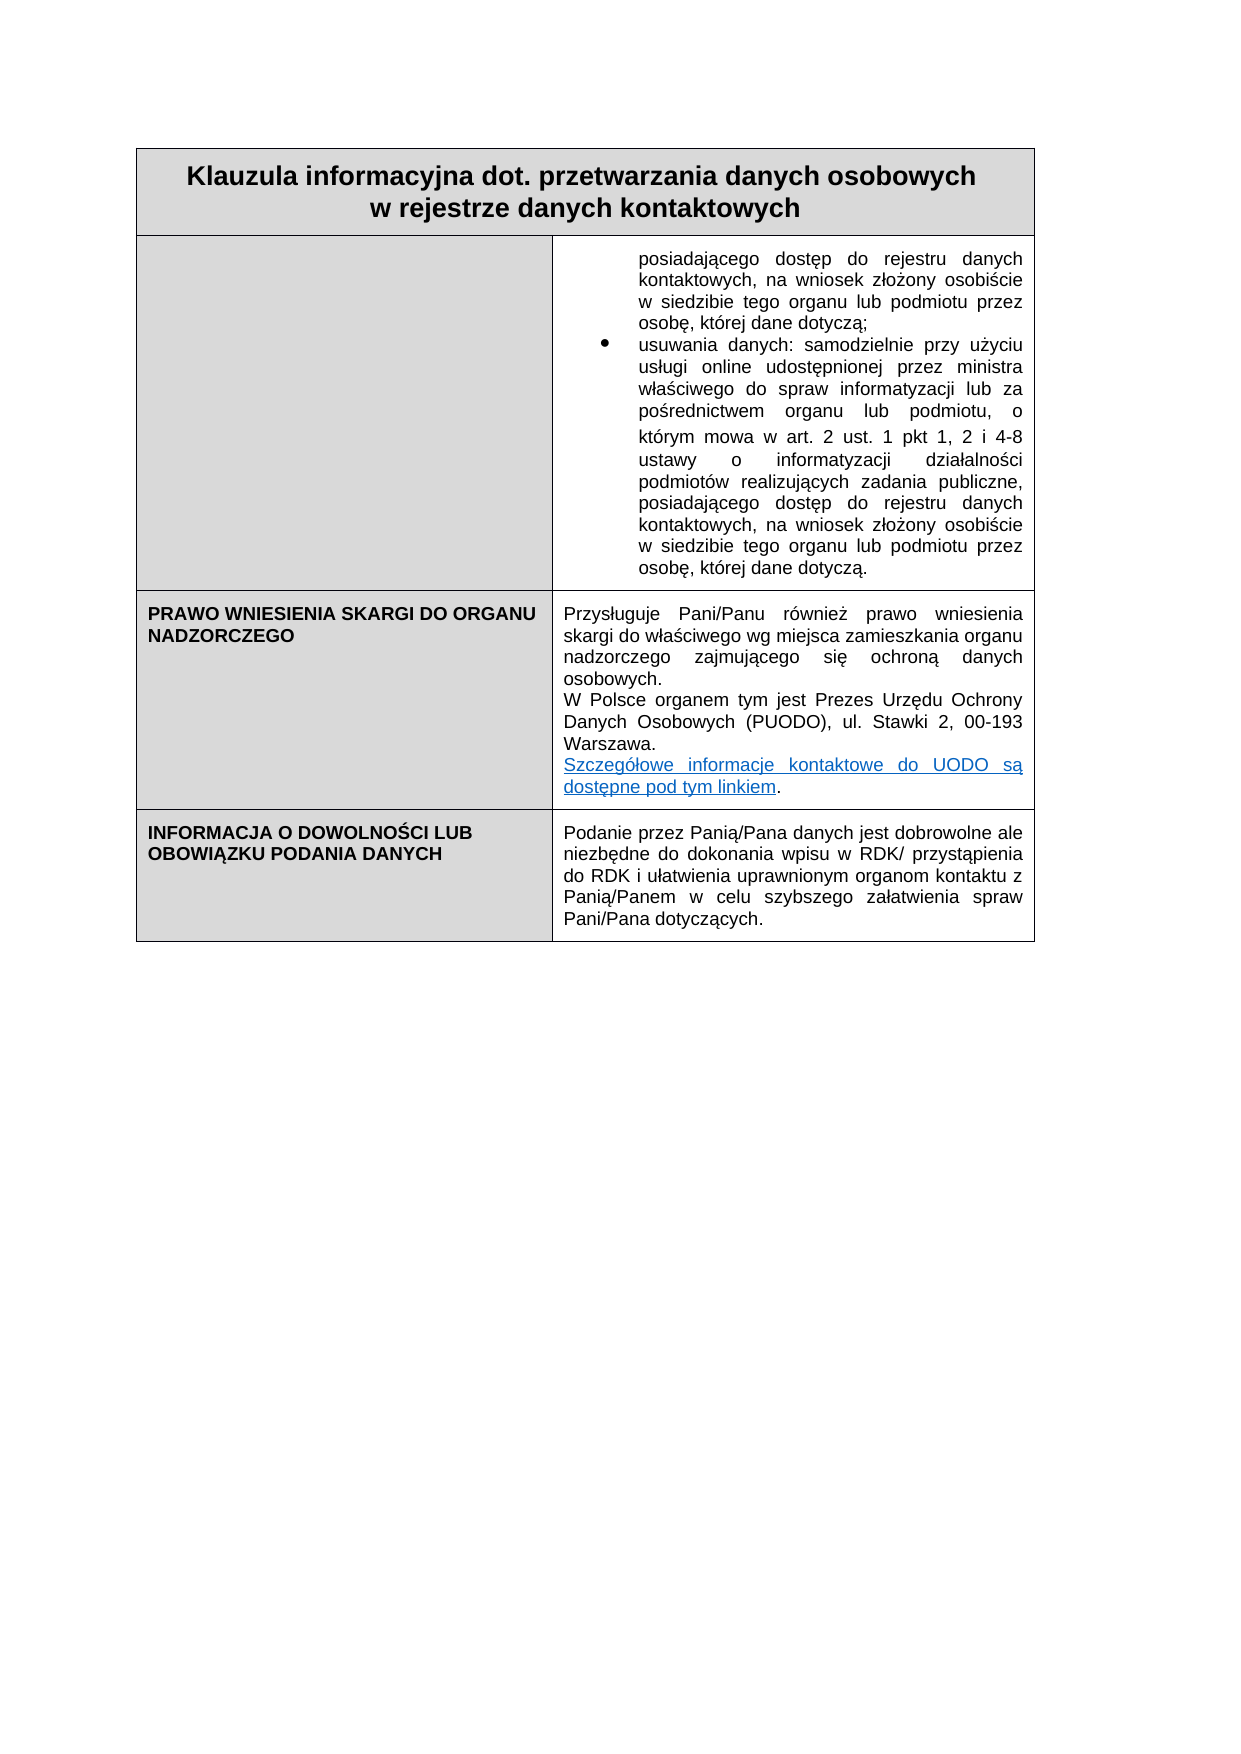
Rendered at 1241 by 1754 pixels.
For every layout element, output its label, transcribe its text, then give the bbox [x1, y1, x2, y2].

table_cell INFORMACJA O DOWOLNOŚCI LUB OBOWIĄZKU PODANIA DANYCH [137, 810, 552, 941]
table_cell Przysługuje Pani/Panu również prawo wniesienia skargi do właściwego wg miejsca zamieszkania organu nadzorczego zajmującego się ochroną danych osobowych. W Polsce organem tym jest Prezes Urzędu Ochrony Danych Osobowych (PUODO), ul. Stawki 2, 00-193 Warszawa. Szczegółowe informacje kontaktowe do UODO są dostępne pod tym linkiem. [553, 591, 1034, 809]
table_cell [137, 236, 552, 590]
table_cell Przysługuje Pani/Panu prawo do: wycofania zgody w dowolnym momencie. Wycofanie zgody nie wpływa na zgodność z prawem przetwarzania, którego dokonano na podstawie zgody przed jej wycofaniem; wglądu do dotyczących Pani/Pana danych, zgromadzonych w rejestrze danych kontaktowych, po uprzednim uwierzytelnieniu, w sposób określony w art. 20a ust. 1 ustawy o informatyzacji działalności podmiotów realizujących zadania publiczne; aktualizowania danych w zakresie adresu poczty elektronicznej lub numeru telefonu komórkowego: samodzielnie przy użyciu usługi online udostępnionej przez ministra właściwego do spraw informatyzacji lub za pośrednictwem organu lub podmiotu, o którym mowa w art. 2 ust. 1 pkt 1, 2 i 4-8 ustawy o informatyzacji działalności podmiotów realizujących zadania publiczne posiadającego dostęp do rejestru danych kontaktowych, na wniosek złożony osobiście w siedzibie tego organu lub podmiotu przez osobę, której dane dotyczą; usuwania danych: samodzielnie przy użyciu usługi online udostępnionej przez ministra właściwego do spraw informatyzacji lub za pośrednictwem organu lub podmiotu, o którym mowa w art. 2 ust. 1 pkt 1, 2 i 4-8 ustawy o informatyzacji działalności podmiotów realizujących zadania publiczne, posiadającego dostęp do rejestru danych kontaktowych, na wniosek złożony osobiście w siedzibie tego organu lub podmiotu przez osobę, której dane dotyczą. [553, 236, 1034, 590]
table_cell PRAWO WNIESIENIA SKARGI DO ORGANU NADZORCZEGO [137, 591, 552, 809]
table_header Klauzula informacyjna dot. przetwarzania danych osobowych w rejestrze danych kontaktowych [137, 149, 1034, 235]
table_cell Podanie przez Panią/Pana danych jest dobrowolne ale niezbędne do dokonania wpisu w RDK/ przystąpienia do RDK i ułatwienia uprawnionym organom kontaktu z Panią/Panem w celu szybszego załatwienia spraw Pani/Pana dotyczących. [553, 810, 1034, 941]
